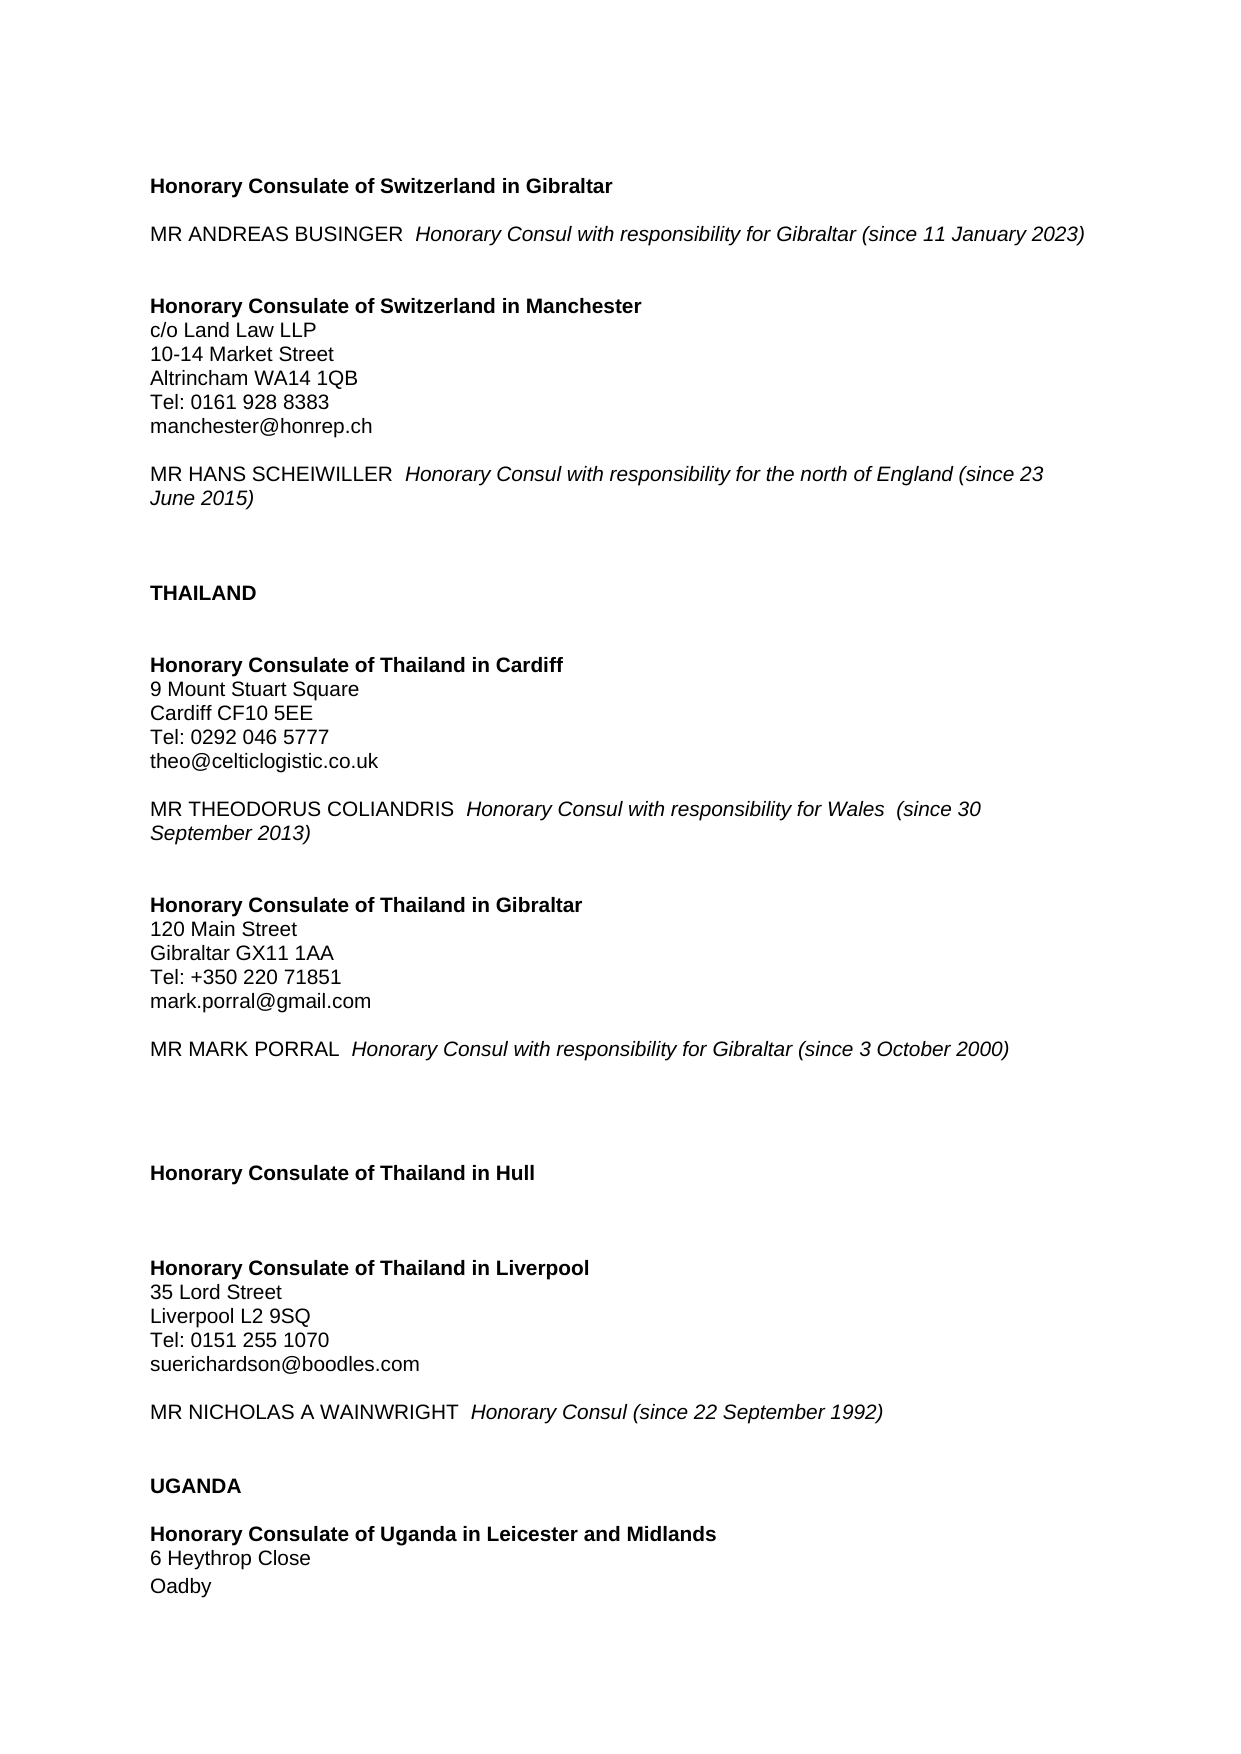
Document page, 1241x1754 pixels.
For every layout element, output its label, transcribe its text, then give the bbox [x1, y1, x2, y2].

text MR NICHOLAS A WAINWRIGHT Honorary Consul (since 22 September 1992) [150, 1400, 1090, 1424]
text manchester@honrep.ch [150, 413, 1090, 437]
text Liverpool L2 9SQ [150, 1304, 1090, 1328]
text c/o Land Law LLP [150, 318, 1090, 342]
text MR THEODORUS COLIANDRIS Honorary Consul with responsibility for Wales (since 30 September 2013) [150, 797, 1090, 845]
text Tel: 0161 928 8383 [150, 389, 1090, 413]
text 10-14 Market Street [150, 342, 1090, 366]
text Altrincham WA14 1QB [150, 366, 1090, 389]
text mark.porral@gmail.com [150, 988, 1090, 1012]
text UGANDA [150, 1474, 1090, 1498]
text theo@celticlogistic.co.uk [150, 749, 1090, 773]
text Cardiff CF10 5EE [150, 701, 1090, 725]
text suerichardson@boodles.com [150, 1352, 1090, 1376]
text 6 Heythrop Close [150, 1546, 1090, 1570]
text Oadby [150, 1573, 1090, 1597]
text Honorary Consulate of Switzerland in Manchester [150, 294, 1090, 318]
text Tel: 0151 255 1070 [150, 1328, 1090, 1352]
text Tel: 0292 046 5777 [150, 725, 1090, 749]
text Honorary Consulate of Thailand in Gibraltar [150, 893, 1090, 917]
text Honorary Consulate of Thailand in Cardiff [150, 653, 1090, 677]
text MR ANDREAS BUSINGER Honorary Consul with responsibility for Gibraltar (since 11 January 2023) [150, 222, 1090, 246]
text 35 Lord Street [150, 1280, 1090, 1304]
text THAILAND [150, 581, 1090, 605]
text Honorary Consulate of Uganda in Leicester and Midlands [150, 1522, 1090, 1546]
text Honorary Consulate of Thailand in Liverpool [150, 1256, 1090, 1280]
text Honorary Consulate of Switzerland in Gibraltar [150, 174, 1090, 198]
text 9 Mount Stuart Square [150, 677, 1090, 701]
text Honorary Consulate of Thailand in Hull [150, 1160, 1090, 1184]
text MR MARK PORRAL Honorary Consul with responsibility for Gibraltar (since 3 October 2000) [150, 1036, 1090, 1060]
text Gibraltar GX11 1AA [150, 941, 1090, 964]
text 120 Main Street [150, 917, 1090, 941]
text MR HANS SCHEIWILLER Honorary Consul with responsibility for the north of England (since 23 June 2015) [150, 461, 1090, 509]
text Tel: +350 220 71851 [150, 964, 1090, 988]
